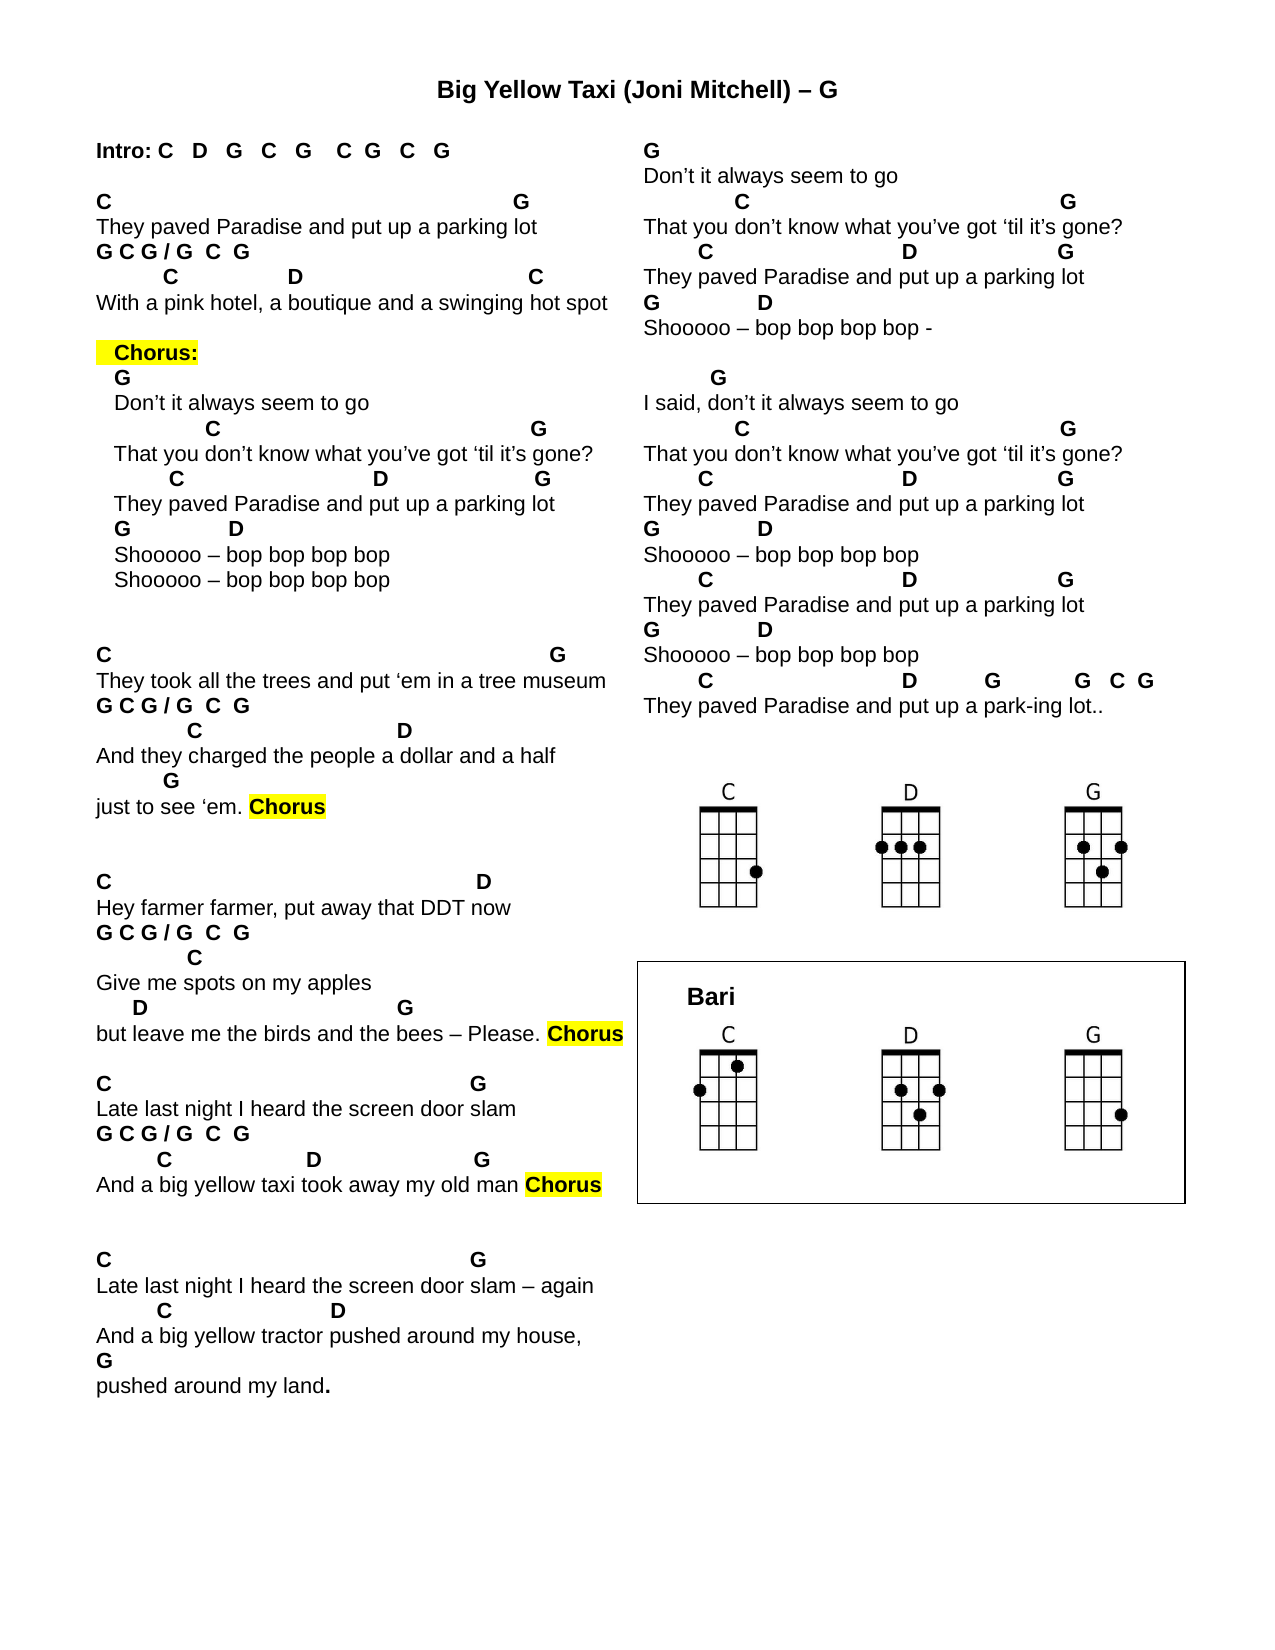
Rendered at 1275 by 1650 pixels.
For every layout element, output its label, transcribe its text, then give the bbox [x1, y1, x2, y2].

picture [672, 1022, 785, 1173]
table_cell Bari [638, 962, 1184, 1016]
picture [672, 780, 785, 930]
text Big Yellow Taxi (Joni Mitchell) – G [90, 75, 1185, 104]
table_cell [638, 774, 820, 961]
table_cell [1003, 774, 1185, 961]
picture [854, 1022, 968, 1173]
picture [1037, 780, 1150, 930]
table_cell [1003, 1016, 1184, 1203]
table_header G Don’t it always seem to go C G That you don’t know what you’ve got ‘til it’s gone? C D G They paved Paradise and put up a parking lot G D Shooooo – bop bop bop bop - G I said, don’t it always seem to go C G That you don’t know what you’ve got ‘til it’s gone? C D G They paved Paradise and put up a parking lot G D Shooooo – bop bop bop bop C D G They paved Paradise and put up a parking lot G D Shooooo – bop bop bop bop C D G G C G They paved Paradise and put up a park-ing lot.. [638, 133, 1185, 774]
table_cell [820, 1016, 1002, 1203]
picture [854, 780, 968, 930]
table_cell [638, 1204, 1185, 1404]
table_header Intro: C D G C G C G C G C G They paved Paradise and put up a parking lot G C G / G C G C D C With a pink hotel, a boutique and a swinging hot spot Chorus: G Don’t it always seem to go C G That you don’t know what you’ve got ‘til it’s gone? C D G They paved Paradise and put up a parking lot G D Shooooo – bop bop bop bop Shooooo – bop bop bop bop C G They took all the trees and put ‘em in a tree museum G C G / G C G C D And they charged the people a dollar and a half G just to see ‘em. Chorus C D Hey farmer farmer, put away that DDT now G C G / G C G C Give me spots on my apples D G but leave me the birds and the bees – Please. Chorus C G Late last night I heard the screen door slam G C G / G C G C D G And a big yellow taxi took away my old man Chorus C G Late last night I heard the screen door slam – again C D And a big yellow tractor pushed around my house, G pushed around my land. [90, 133, 637, 1404]
table_cell [820, 774, 1002, 961]
table_cell [638, 1016, 820, 1203]
picture [1037, 1022, 1150, 1173]
